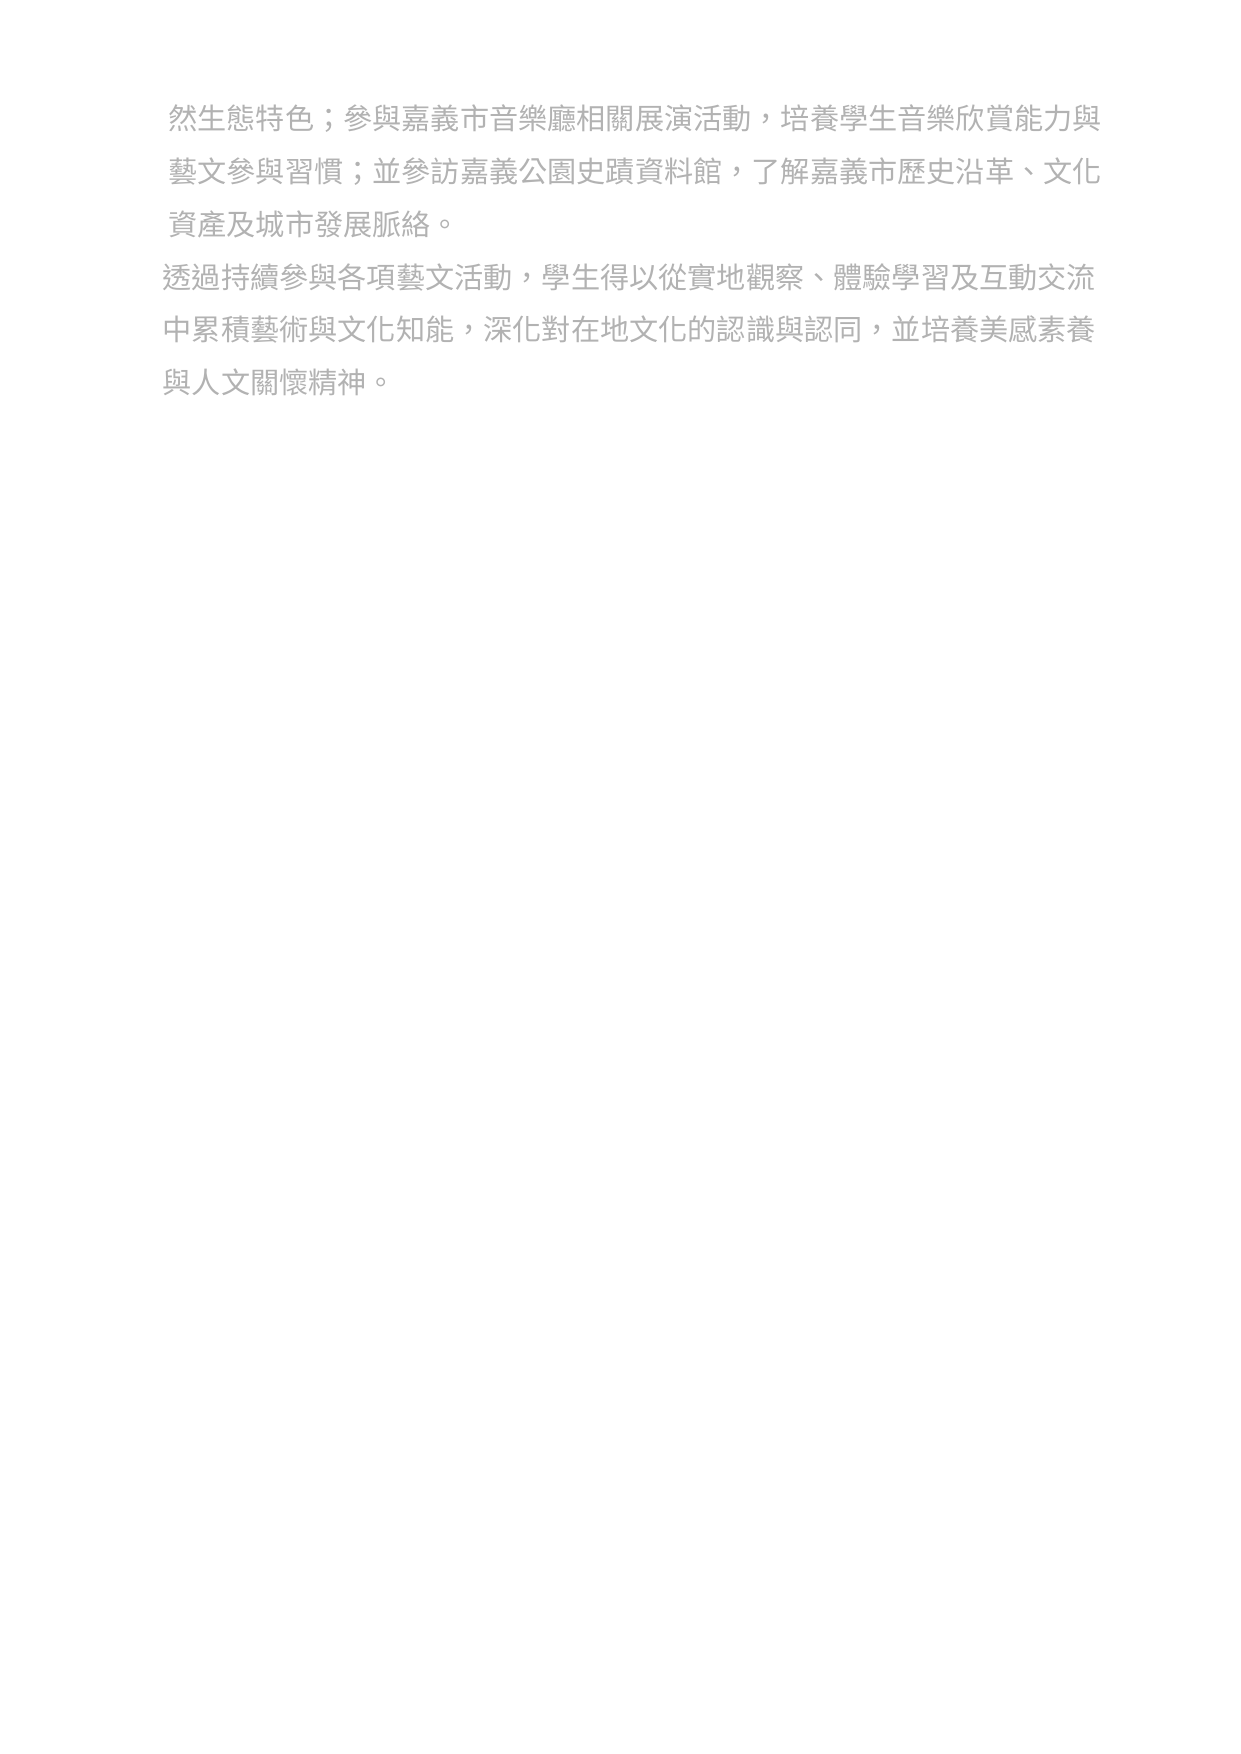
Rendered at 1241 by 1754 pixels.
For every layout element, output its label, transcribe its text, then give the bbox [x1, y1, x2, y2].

text 然生態特色；參與嘉義市音樂廳相關展演活動，培養學生音樂欣賞能力與藝文參與習慣；並參訪嘉義公園史蹟資料館，了解嘉義市歷史沿革、文化資產及城市發展脈絡。 [168, 96, 1122, 244]
text 透過持續參與各項藝文活動，學生得以從實地觀察、體驗學習及互動交流中累積藝術與文化知能，深化對在地文化的認識與認同，並培養美感素養與人文關懷精神。 [162, 254, 1122, 402]
